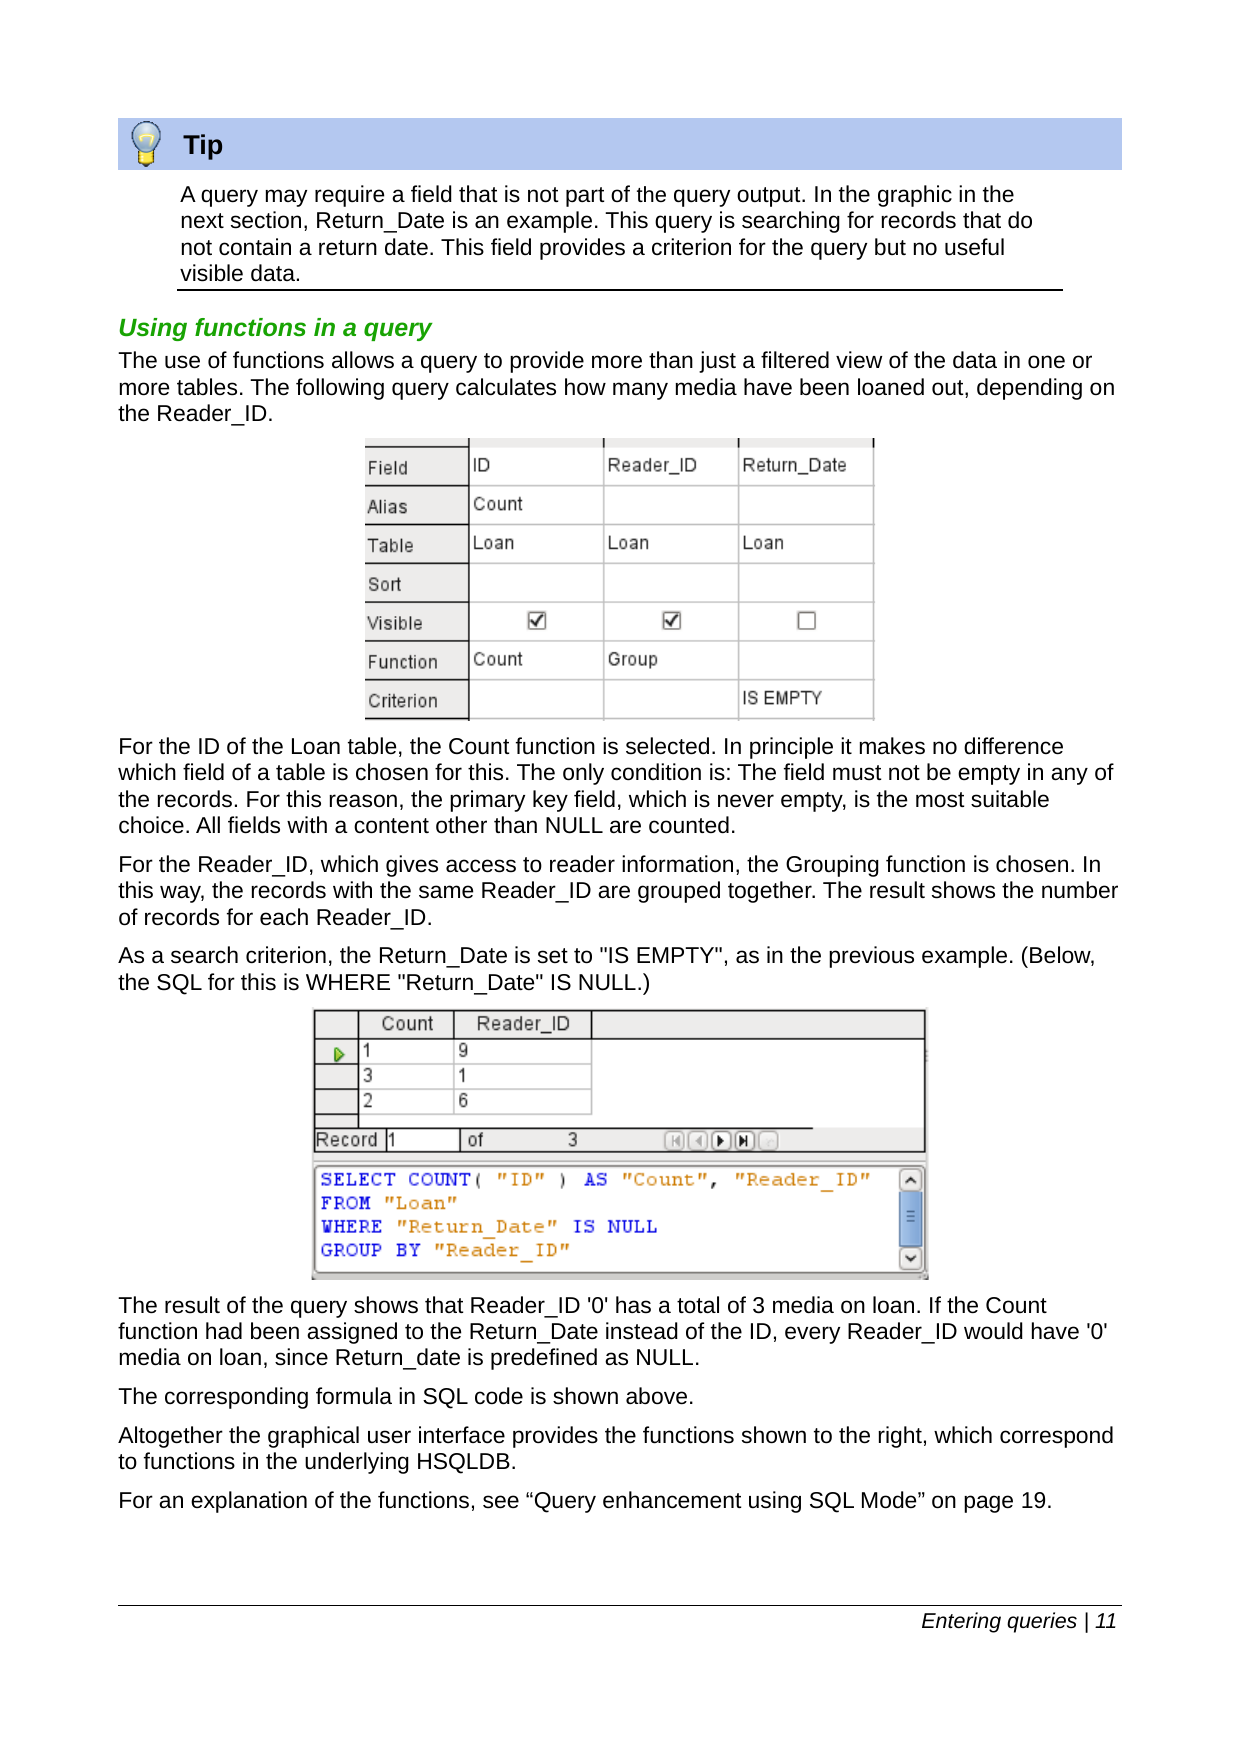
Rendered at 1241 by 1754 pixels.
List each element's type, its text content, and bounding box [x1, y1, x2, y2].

picture [119, 119, 170, 170]
text The corresponding formula in SQL code is shown above. [118, 1383, 1122, 1409]
text The use of functions allows a query to provide more than just a filtered view of the data in one or more tables. The following query calculates how many media have been loaned out, depending on the Reader_ID. [118, 347, 1122, 426]
text For an explanation of the functions, see “Query enhancement using SQL Mode” on page 19. [118, 1487, 1122, 1513]
subtitle Tip [118, 118, 1122, 170]
subtitle Using functions in a query [118, 312, 1122, 341]
text A query may require a field that is not part of the query output. In the graphic in the next section, Return_Date is an example. This query is searching for records that do not contain a return date. This field provides a criterion for the query but no useful visible data. [177, 178, 1063, 289]
picture [311, 1007, 929, 1280]
text The result of the query shows that Reader_ID '0' has a total of 3 media on loan. If the Count function had been assigned to the Return_Date instead of the ID, every Reader_ID would have '0' media on loan, since Return_date is predefined as NULL. [118, 1292, 1122, 1371]
text For the Reader_ID, which gives access to reader information, the Grouping function is chosen. In this way, the records with the same Reader_ID are grouped together. The result shows the number of records for each Reader_ID. [118, 851, 1122, 930]
text Altogether the graphical user interface provides the functions shown to the right, which correspond to functions in the underlying HSQLDB. [118, 1422, 1122, 1475]
text For the ID of the Loan table, the Count function is selected. In principle it makes no difference which field of a table is chosen for this. The only condition is: The field must not be empty in any of the records. For this reason, the primary key field, which is never empty, is the most suitable choice. All fields with a content other than NULL are counted. [118, 733, 1122, 838]
text As a search criterion, the Return_Date is set to "IS EMPTY", as in the previous example. (Below, the SQL for this is WHERE "Return_Date" IS NULL.) [118, 942, 1122, 995]
picture [365, 438, 876, 721]
